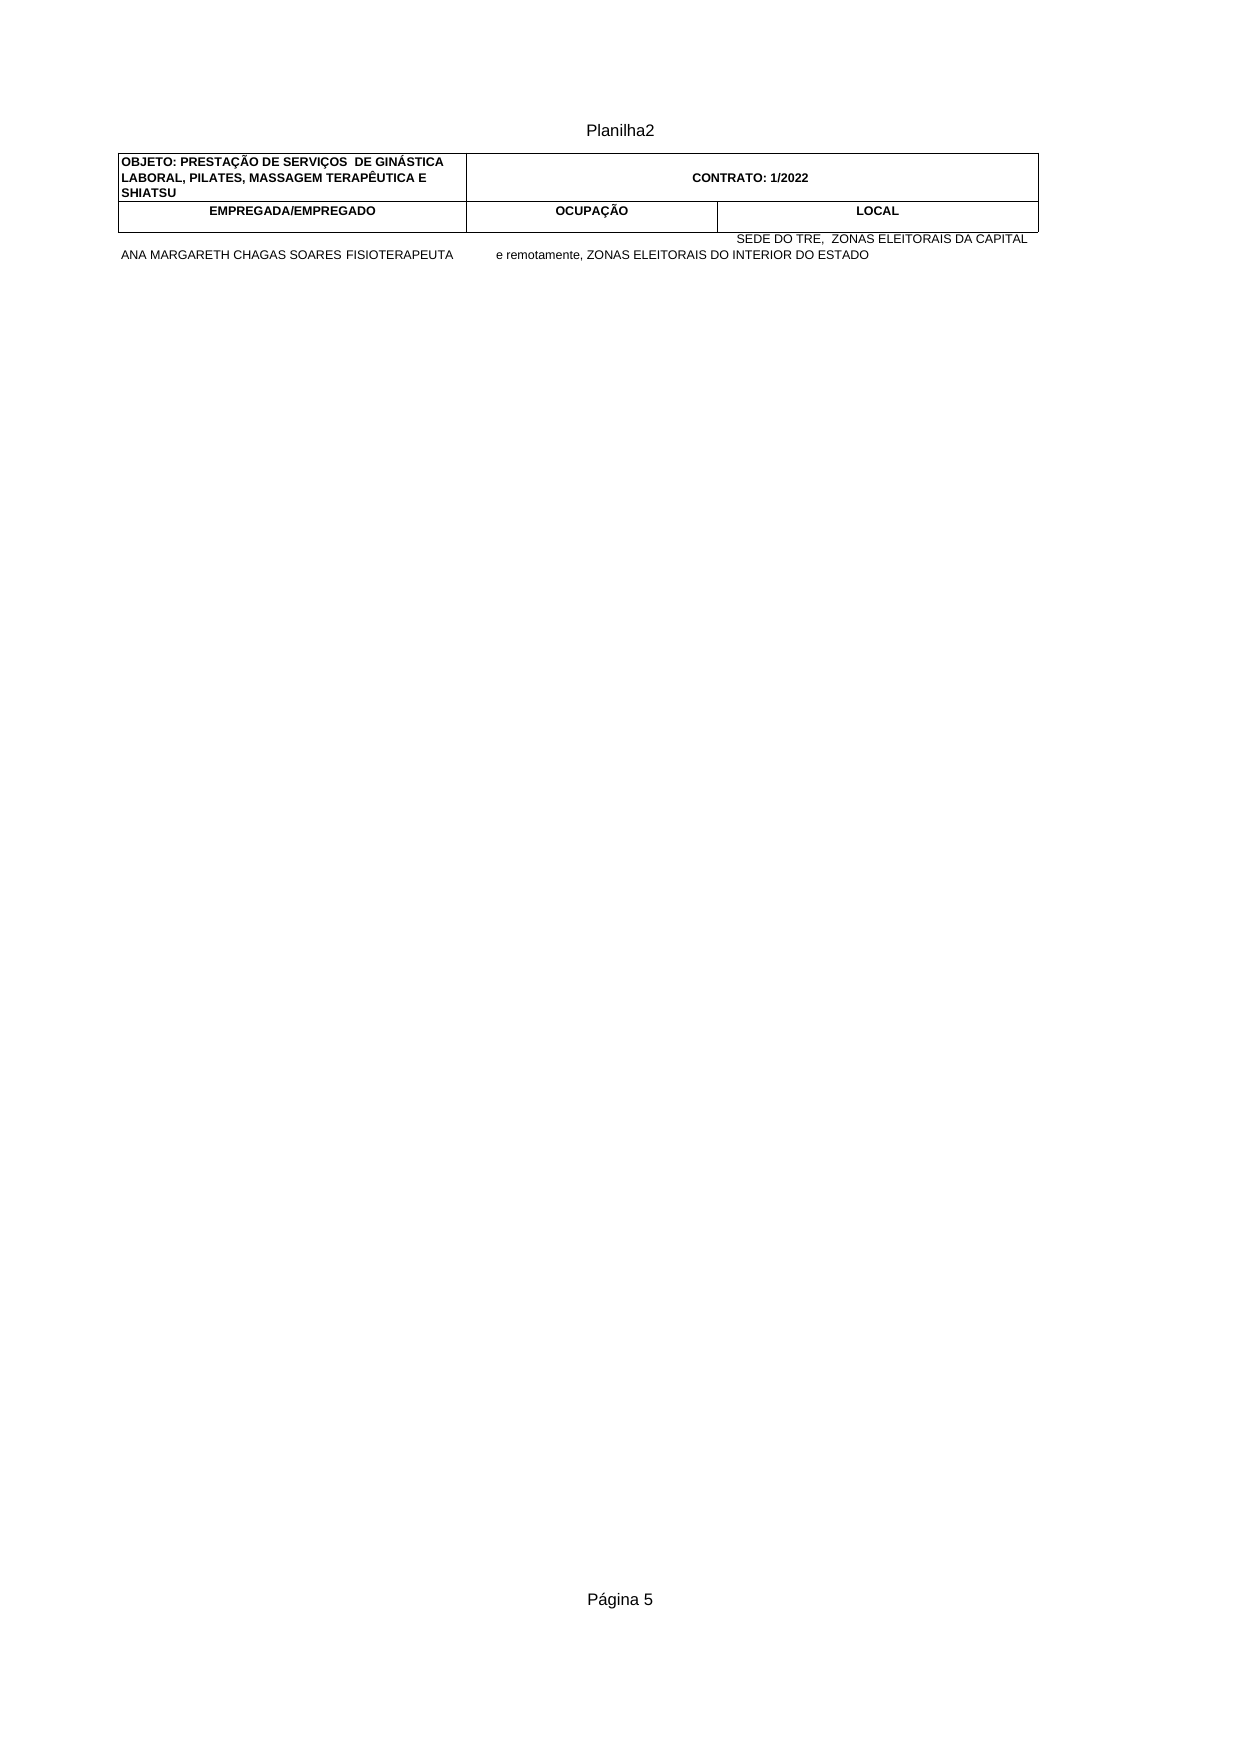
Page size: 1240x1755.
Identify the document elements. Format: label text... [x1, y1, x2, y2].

table_cell OBJETO: PRESTAÇÃO DE SERVIÇOS DE GINÁSTICA LABORAL, PILATES, MASSAGEM TERAPÊUTICA E SHIATSU [119, 154, 466, 201]
table_cell [1039, 153, 1043, 201]
table_cell EMPREGADA/EMPREGADO [119, 202, 466, 232]
subtitle ANA MARGARETH CHAGAS SOARES FISIOTERAPEUTA e remotamente, ZONAS ELEITORAIS DO INTERIOR DO ESTADO [121, 247, 1039, 262]
table_cell CO [467, 154, 717, 201]
table_cell OCUPAÇÃO [467, 202, 717, 232]
table_cell NTRATO: 1/2022 [717, 154, 1038, 201]
table_cell LOCAL [718, 202, 1038, 232]
text SEDE DO TRE, ZONAS ELEITORAIS DA CAPITAL [121, 233, 1031, 247]
table_cell [1039, 201, 1043, 232]
